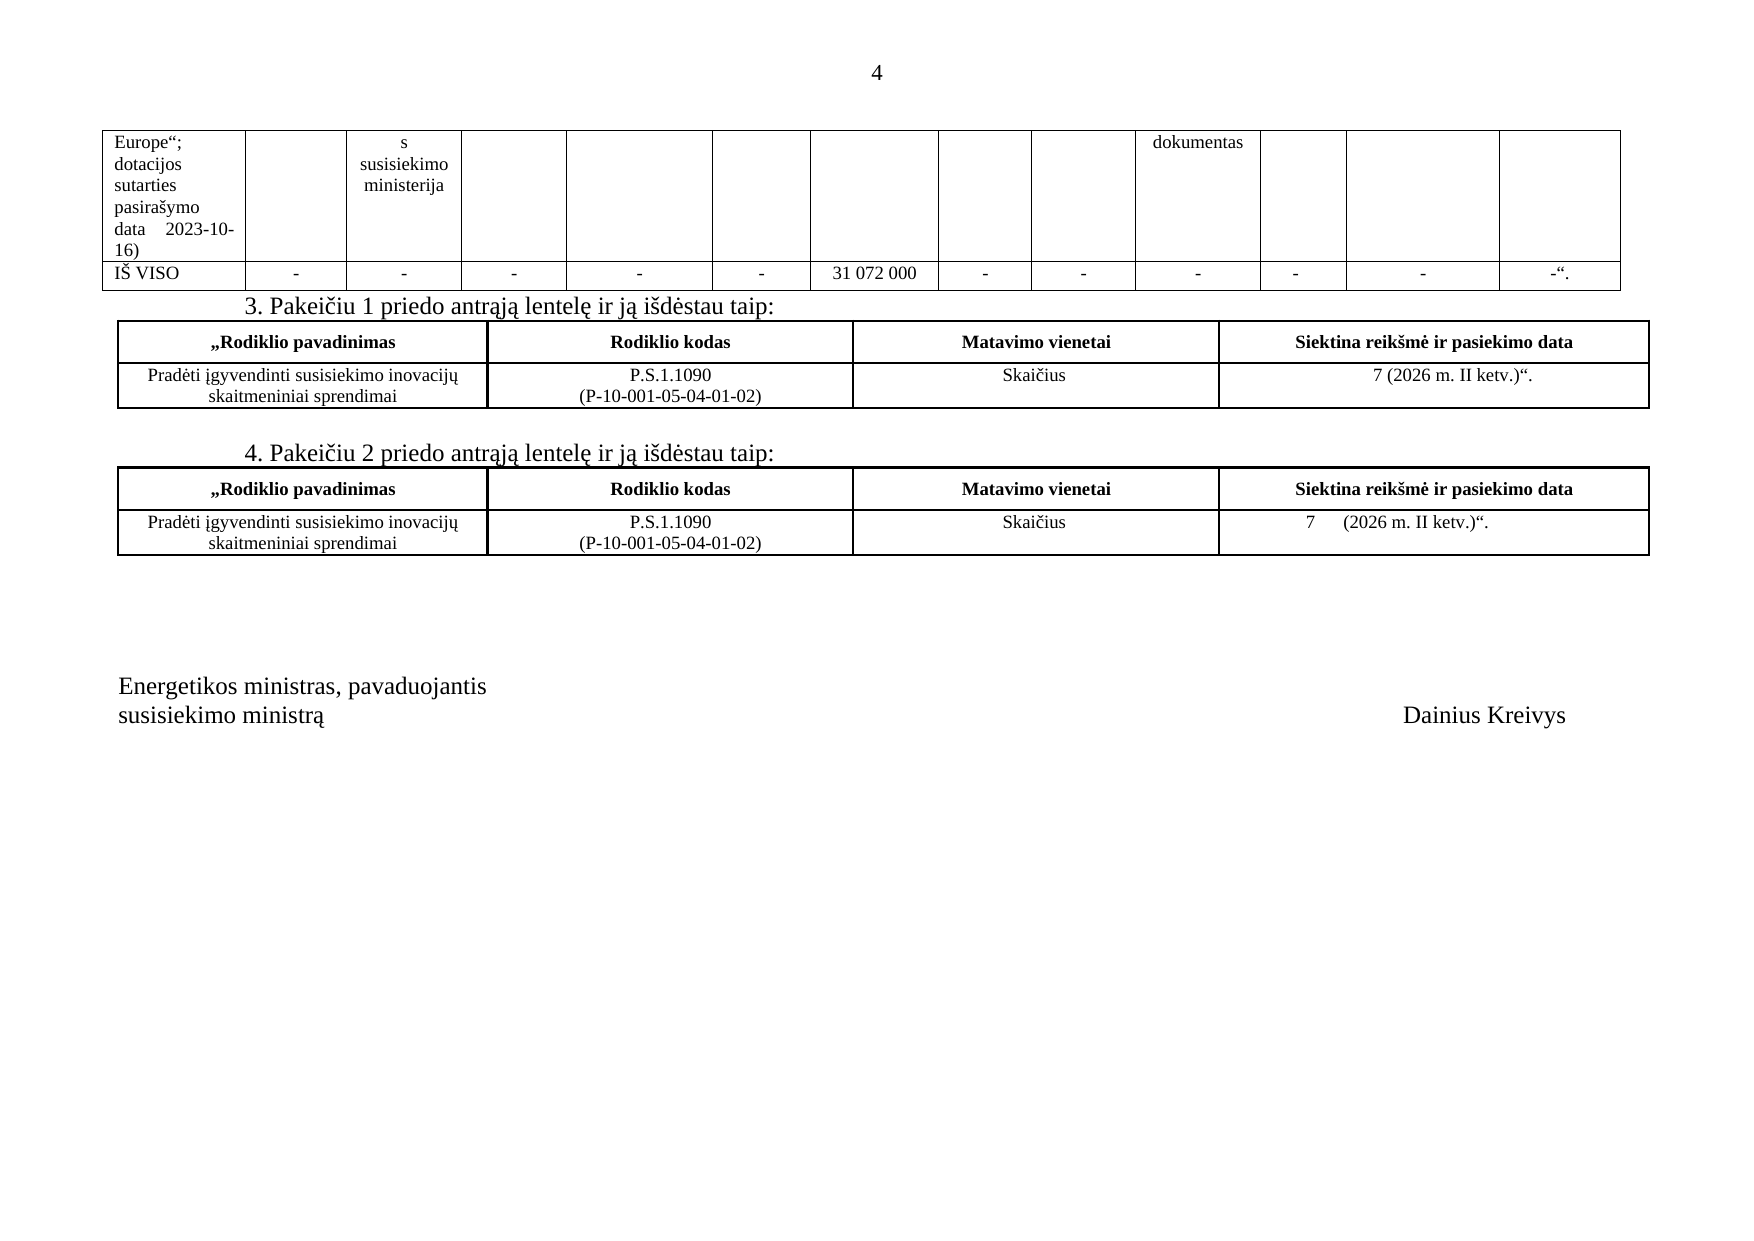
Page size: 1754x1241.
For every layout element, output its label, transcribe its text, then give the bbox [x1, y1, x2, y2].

table_cell s susisiekimo ministerija [347, 131, 461, 261]
table_cell - [1347, 262, 1499, 290]
table_cell dokumentas [1136, 131, 1260, 261]
table_cell - [567, 262, 712, 290]
table_cell [1347, 131, 1499, 261]
table_cell 31 072 000 [811, 262, 938, 290]
table_cell Skaičius [854, 511, 1218, 554]
table_cell - [246, 262, 346, 290]
table_header Rodiklio kodas [489, 469, 852, 509]
table_cell - [1032, 262, 1135, 290]
text 3. Pakeičiu 1 priedo antrąją lentelę ir ją išdėstau taip: [244, 291, 1636, 319]
table_cell - [1136, 262, 1260, 290]
table_cell - [347, 262, 461, 290]
text susisiekimo ministrą Dainius Kreivys [118, 700, 1636, 728]
table_cell P.S.1.1090 (P-10-001-05-04-01-02) [489, 511, 852, 554]
table_cell 7 (2026 m. II ketv.)“. [1220, 364, 1648, 407]
table_cell [1032, 131, 1135, 261]
table_cell 7 (2026 m. II ketv.)“. [1220, 511, 1648, 554]
table_cell P.S.1.1090 (P-10-001-05-04-01-02) [489, 364, 852, 407]
table_cell IŠ VISO [103, 262, 245, 290]
table_cell Pradėti įgyvendinti susisiekimo inovacijų skaitmeniniai sprendimai [119, 511, 486, 554]
table_cell - [1500, 131, 1620, 261]
table_cell [246, 131, 346, 261]
text 4. Pakeičiu 2 priedo antrąją lentelę ir ją išdėstau taip: [244, 438, 1636, 466]
table_header Matavimo vienetai [854, 322, 1218, 362]
table_cell [939, 131, 1031, 261]
table_cell [462, 131, 566, 261]
table_cell - [939, 262, 1031, 290]
table_header Matavimo vienetai [854, 469, 1218, 509]
table_cell [811, 131, 938, 261]
table_cell Europe“; dotacijos sutarties pasirašymo data 2023-10-16) [103, 131, 245, 261]
table_header Rodiklio kodas [489, 322, 852, 362]
table_header „Rodiklio pavadinimas [119, 322, 486, 362]
table_cell - [1261, 262, 1346, 290]
table_cell Skaičius [854, 364, 1218, 407]
table_cell - [462, 262, 566, 290]
table_cell [1261, 131, 1346, 261]
table_header Siektina reikšmė ir pasiekimo data [1220, 322, 1648, 362]
table_header Siektina reikšmė ir pasiekimo data [1220, 469, 1648, 509]
table_header „Rodiklio pavadinimas [119, 469, 486, 509]
table_cell - [713, 262, 810, 290]
table_cell [713, 131, 810, 261]
table_cell -“. [1500, 262, 1620, 290]
table_cell Pradėti įgyvendinti susisiekimo inovacijų skaitmeniniai sprendimai [119, 364, 486, 407]
text Energetikos ministras, pavaduojantis [118, 671, 1636, 700]
table_cell [567, 131, 712, 261]
